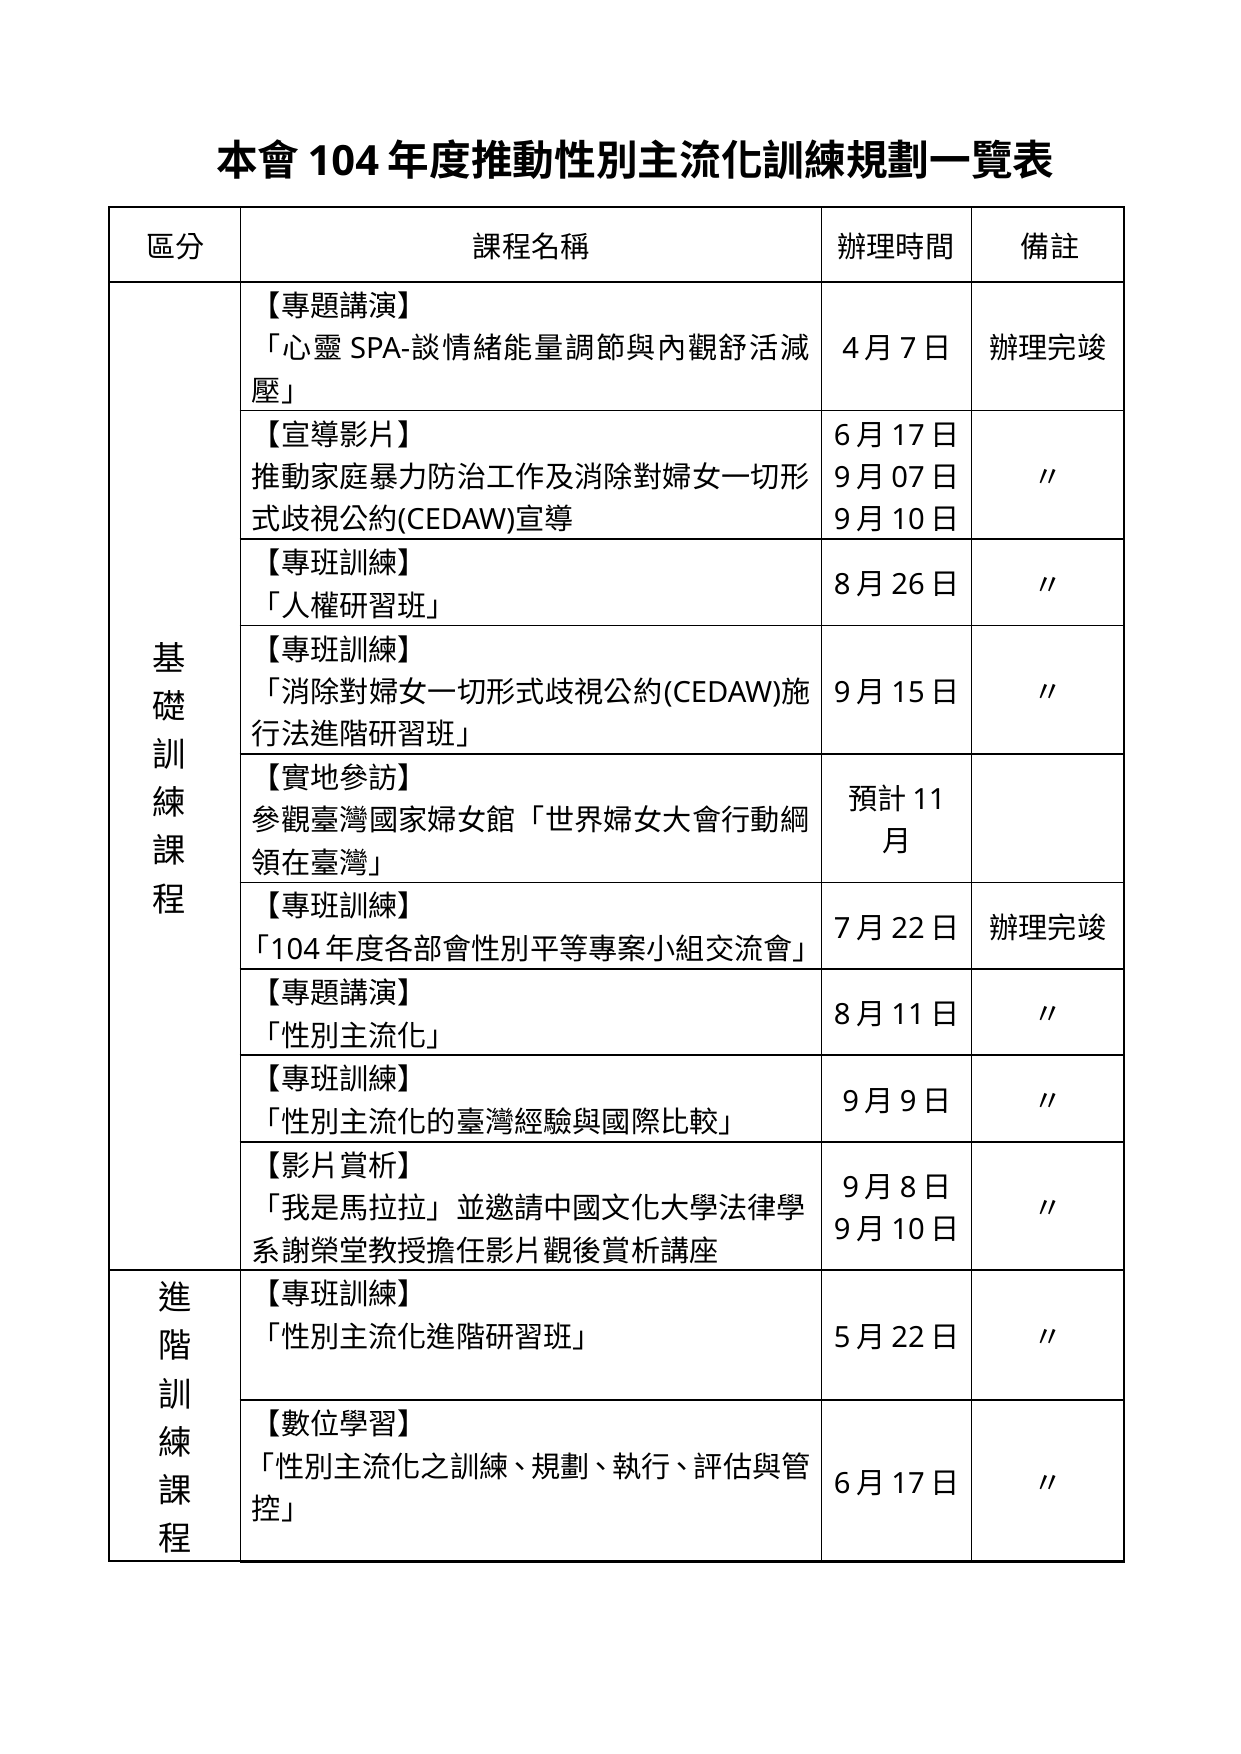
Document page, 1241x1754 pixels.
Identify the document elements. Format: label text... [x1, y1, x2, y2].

table_cell 【專班訓練】 「性別主流化進階研習班」 [241, 1271, 821, 1399]
table_cell 5月22日 [822, 1271, 971, 1399]
table_cell 【實地參訪】 參觀臺灣國家婦女館「世界婦女大會行動綱領在臺灣」 [241, 755, 821, 881]
table_cell 〃 [972, 1143, 1123, 1269]
table_cell 4月7日 [822, 283, 971, 409]
table_cell 【專班訓練】 「104年度各部會性別平等專案小組交流會」 [241, 883, 821, 968]
table_cell 〃 [972, 1401, 1123, 1560]
table_cell 9月8日 9月10日 [822, 1143, 971, 1269]
table_cell 辦理完竣 [972, 883, 1123, 968]
table_cell 〃 [972, 411, 1123, 538]
table_cell 〃 [972, 1056, 1123, 1141]
table_cell 【專班訓練】 「消除對婦女一切形式歧視公約(CEDAW)施行法進階研習班」 [241, 626, 821, 753]
table_cell 進 階 訓 練 課 程 [110, 1271, 240, 1560]
table_cell 辦理完竣 [972, 283, 1123, 409]
table_cell 【專題講演】 「性別主流化」 [241, 970, 821, 1054]
table_cell 【宣導影片】 推動家庭暴力防治工作及消除對婦女一切形式歧視公約(CEDAW)宣導 [241, 411, 821, 538]
table_header 課程名稱 [241, 208, 821, 281]
table_cell 【影片賞析】 「我是馬拉拉」並邀請中國文化大學法律學系謝榮堂教授擔任影片觀後賞析講座 [241, 1143, 821, 1269]
table_header 辦理時間 [822, 208, 971, 281]
table_cell 【專班訓練】 「人權研習班」 [241, 540, 821, 624]
table_cell 〃 [972, 1271, 1123, 1399]
table_cell 8月11日 [822, 970, 971, 1054]
table_cell 9月15日 [822, 626, 971, 753]
table_cell [972, 755, 1123, 881]
table_cell 【數位學習】 「性別主流化之訓練、規劃、執行、評估與管控」 [241, 1401, 821, 1560]
table_cell 6月17日 9月07日 9月10日 [822, 411, 971, 538]
table_cell 基 礎 訓 練 課 程 [110, 283, 240, 1269]
table_cell 【專班訓練】 「性別主流化的臺灣經驗與國際比較」 [241, 1056, 821, 1141]
table_cell 8月26日 [822, 540, 971, 624]
table_cell 〃 [972, 540, 1123, 624]
table_cell 【專題講演】 「心靈SPA-談情緒能量調節與內觀舒活減壓」 [241, 283, 821, 409]
table_cell 7月22日 [822, 883, 971, 968]
table_cell 〃 [972, 970, 1123, 1054]
table_cell 9月9日 [822, 1056, 971, 1141]
table_cell 6月17日 [822, 1401, 971, 1560]
text 附件8 [1010, 71, 1160, 119]
table_header 區分 [110, 208, 240, 281]
table_cell 〃 [972, 626, 1123, 753]
text 本會104年度推動性別主流化訓練規劃一覽表 [148, 119, 1160, 187]
table_cell 預計11月 [822, 755, 971, 881]
table_header 備註 [972, 208, 1123, 281]
